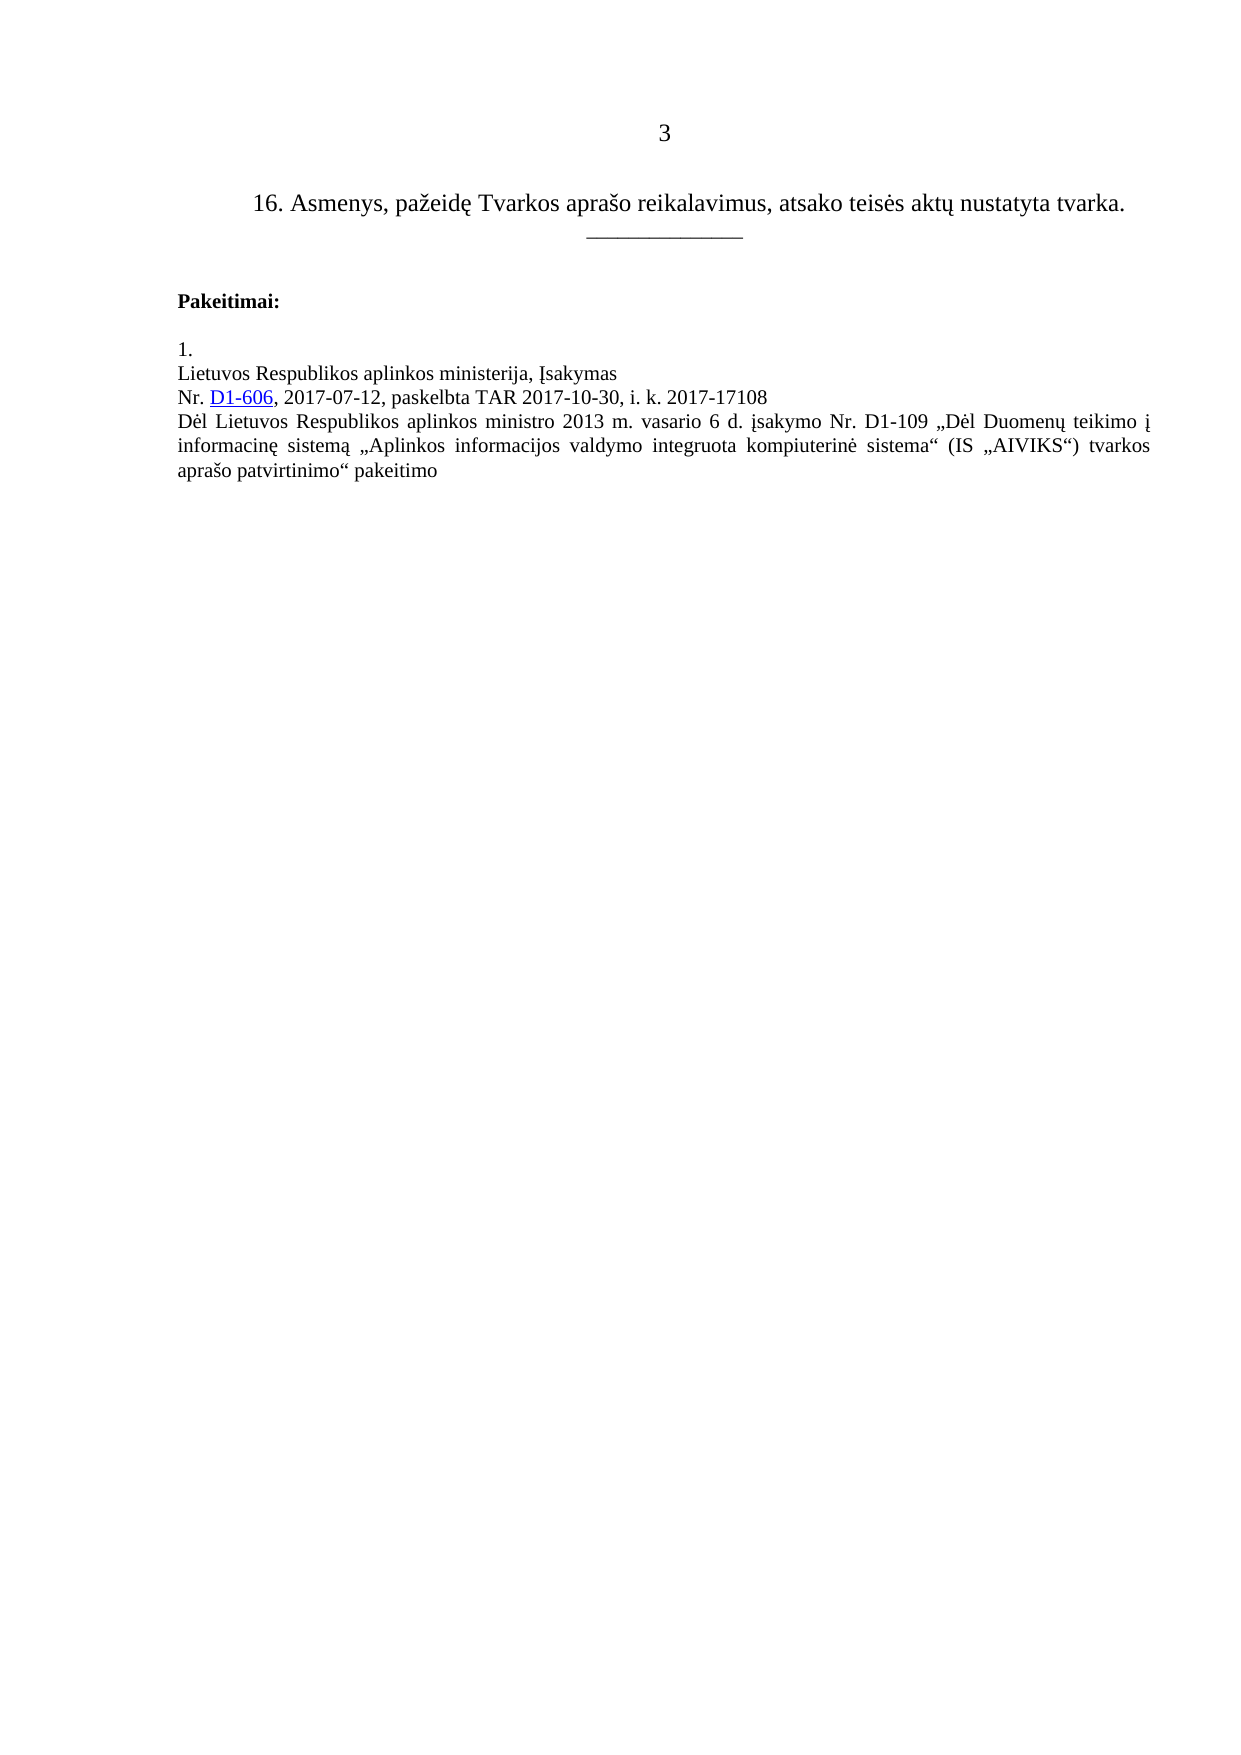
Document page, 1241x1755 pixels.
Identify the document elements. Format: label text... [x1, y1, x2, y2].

text Nr. D1-606, 2017-07-12, paskelbta TAR 2017-10-30, i. k. 2017-17108 [177, 385, 1152, 409]
text _______________ [177, 217, 1152, 241]
text 16. Asmenys, pažeidę Tvarkos aprašo reikalavimus, atsako teisės aktų nustatyta tvarka. [177, 188, 1152, 217]
text Dėl Lietuvos Respublikos aplinkos ministro 2013 m. vasario 6 d. įsakymo Nr. D1-109 „Dėl Duomenų teikimo į informacinę sistemą „Aplinkos informacijos valdymo integruota kompiuterinė sistema“ (IS „AIVIKS“) tvarkos aprašo patvirtinimo“ pakeitimo [177, 409, 1152, 482]
text 1. [177, 337, 1152, 361]
text Pakeitimai: [177, 289, 1152, 313]
text Lietuvos Respublikos aplinkos ministerija, Įsakymas [177, 361, 1152, 385]
